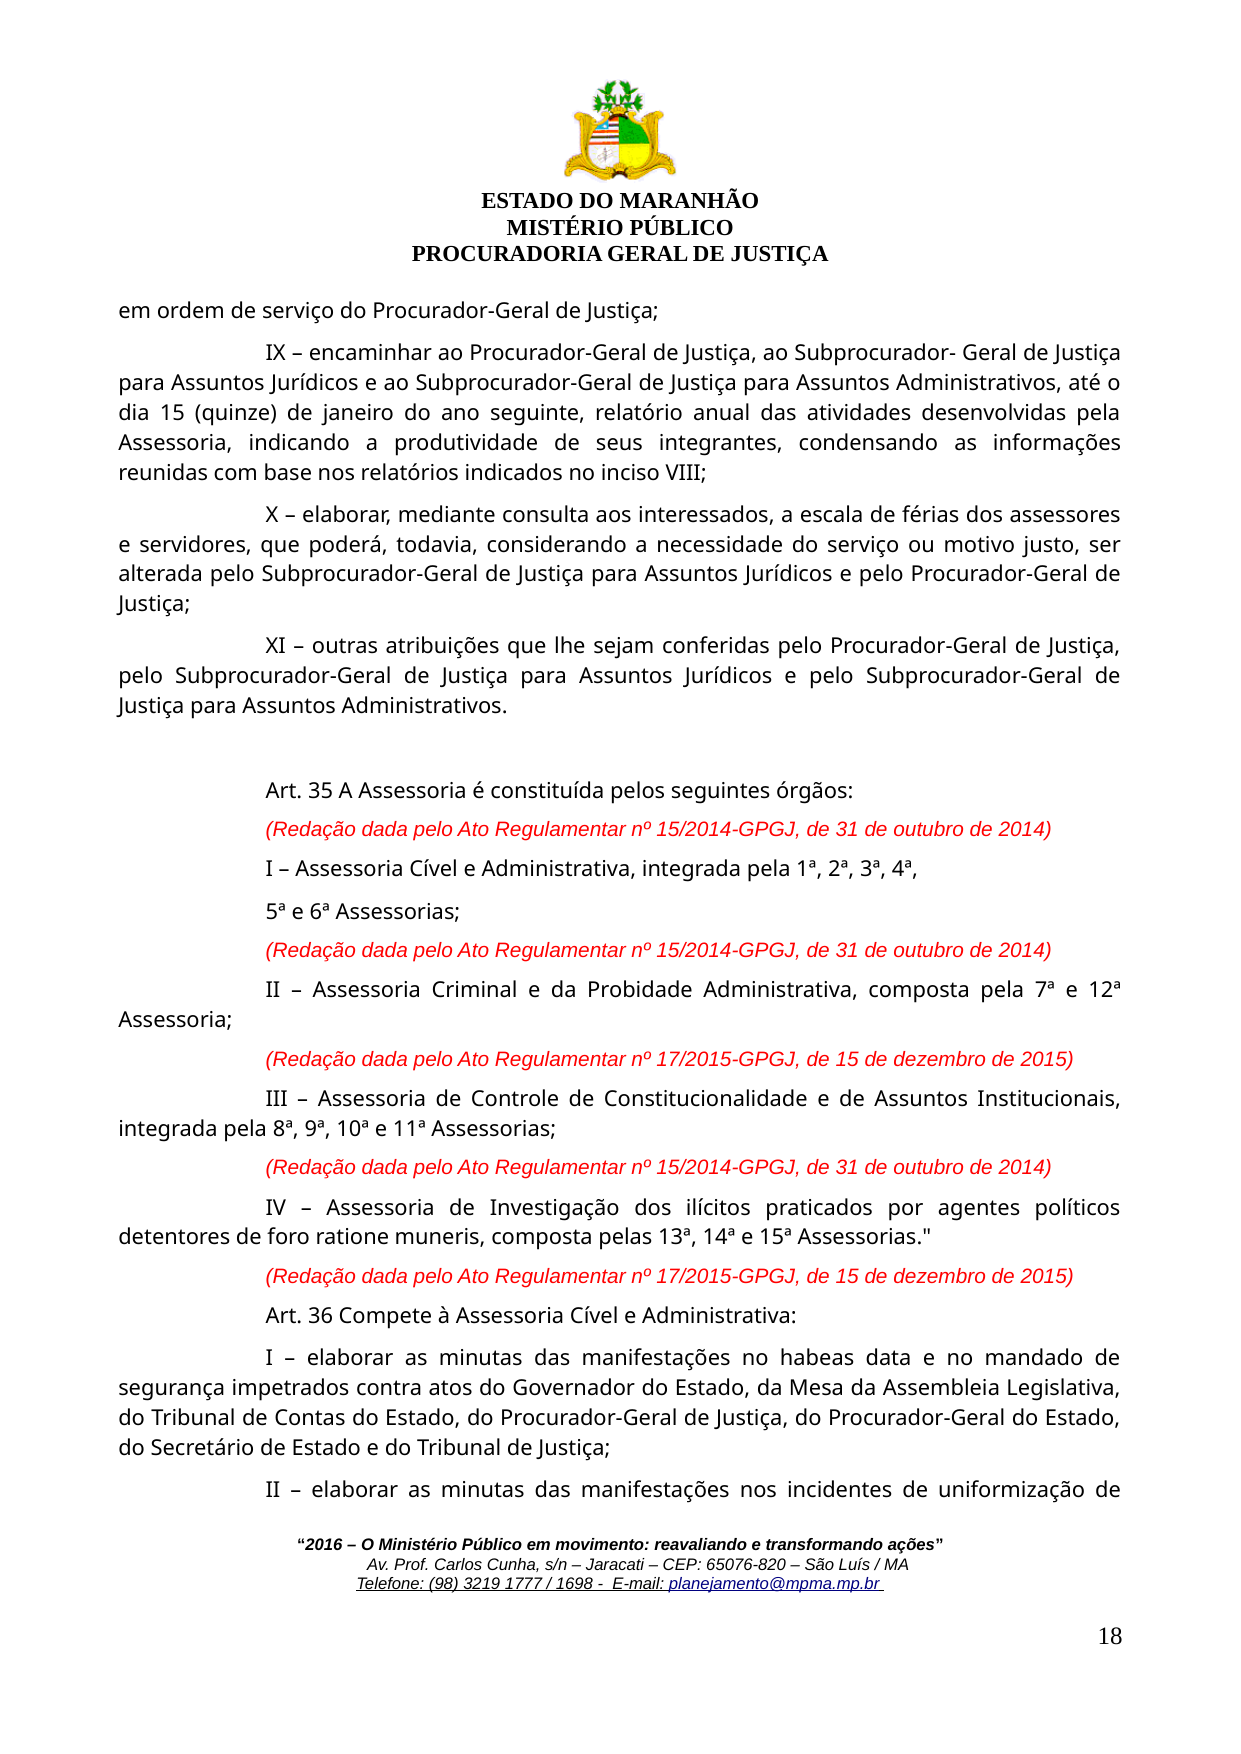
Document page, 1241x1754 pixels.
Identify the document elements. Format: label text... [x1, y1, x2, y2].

text I – elaborar as minutas das manifestações no habeas data e no mandado de segurança impetrados contra atos do Governador do Estado, da Mesa da Assembleia Legislativa, do Tribunal de Contas do Estado, do Procurador-Geral de Justiça, do Procurador-Geral do Estado, do Secretário de Estado e do Tribunal de Justiça; [118, 1342, 1122, 1461]
text (Redação dada pelo Ato Regulamentar nº 15/2014-GPGJ, de 31 de outubro de 2014) [118, 817, 1122, 841]
text IX – encaminhar ao Procurador-Geral de Justiça, ao Subprocurador- Geral de Justiça para Assuntos Jurídicos e ao Subprocurador-Geral de Justiça para Assuntos Administrativos, até o dia 15 (quinze) de janeiro do ano seguinte, relatório anual das atividades desenvolvidas pela Assessoria, indicando a produtividade de seus integrantes, condensando as informações reunidas com base nos relatórios indicados no inciso VIII; [118, 337, 1122, 486]
text em ordem de serviço do Procurador-Geral de Justiça; [118, 295, 1122, 325]
text IV – Assessoria de Investigação dos ilícitos praticados por agentes políticos detentores de foro ratione muneris, composta pelas 13ª, 14ª e 15ª Assessorias." [118, 1191, 1122, 1251]
text I – Assessoria Cível e Administrativa, integrada pela 1ª, 2ª, 3ª, 4ª, [118, 853, 1122, 883]
text Art. 36 Compete à Assessoria Cível e Administrativa: [118, 1300, 1122, 1330]
text II – elaborar as minutas das manifestações nos incidentes de uniformização de [118, 1474, 1122, 1504]
text (Redação dada pelo Ato Regulamentar nº 15/2014-GPGJ, de 31 de outubro de 2014) [118, 1155, 1122, 1179]
text II – Assessoria Criminal e da Probidade Administrativa, composta pela 7ª e 12ª Assessoria; [118, 974, 1122, 1034]
text 5ª e 6ª Assessorias; [118, 896, 1122, 925]
text III – Assessoria de Controle de Constitucionalidade e de Assuntos Institucionais, integrada pela 8ª, 9ª, 10ª e 11ª Assessorias; [118, 1083, 1122, 1142]
text Art. 35 A Assessoria é constituída pelos seguintes órgãos: [118, 774, 1122, 804]
text X – elaborar, mediante consulta aos interessados, a escala de férias dos assessores e servidores, que poderá, todavia, considerando a necessidade do serviço ou motivo justo, ser alterada pelo Subprocurador-Geral de Justiça para Assuntos Jurídicos e pelo Procurador-Geral de Justiça; [118, 499, 1122, 618]
text (Redação dada pelo Ato Regulamentar nº 17/2015-GPGJ, de 15 de dezembro de 2015) [118, 1046, 1122, 1070]
text XI – outras atribuições que lhe sejam conferidas pelo Procurador-Geral de Justiça, pelo Subprocurador-Geral de Justiça para Assuntos Jurídicos e pelo Subprocurador-Geral de Justiça para Assuntos Administrativos. [118, 630, 1122, 720]
text (Redação dada pelo Ato Regulamentar nº 15/2014-GPGJ, de 31 de outubro de 2014) [118, 938, 1122, 962]
text (Redação dada pelo Ato Regulamentar nº 17/2015-GPGJ, de 15 de dezembro de 2015) [118, 1263, 1122, 1287]
